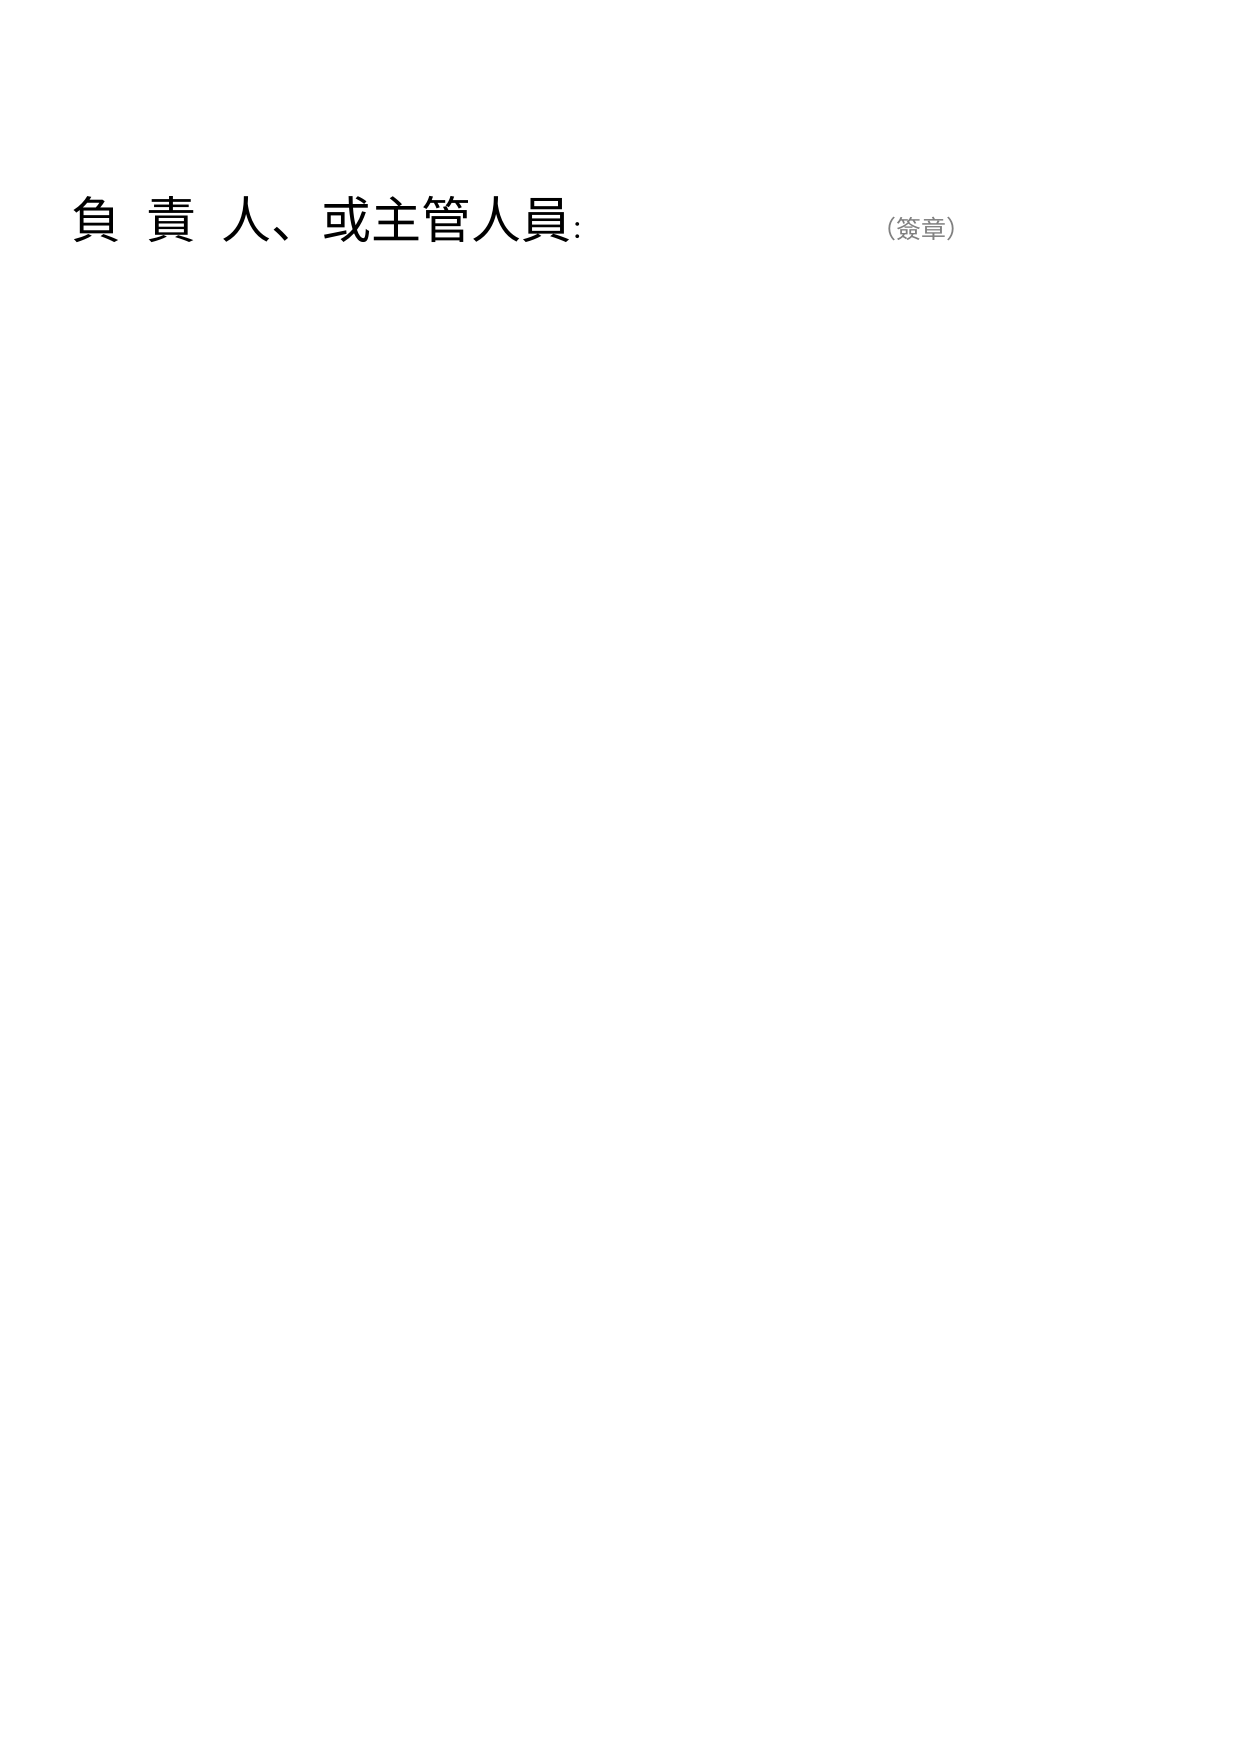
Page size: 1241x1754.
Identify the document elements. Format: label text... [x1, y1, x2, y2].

text 負 責 人、或主管人員： （簽章） [71, 180, 1169, 253]
